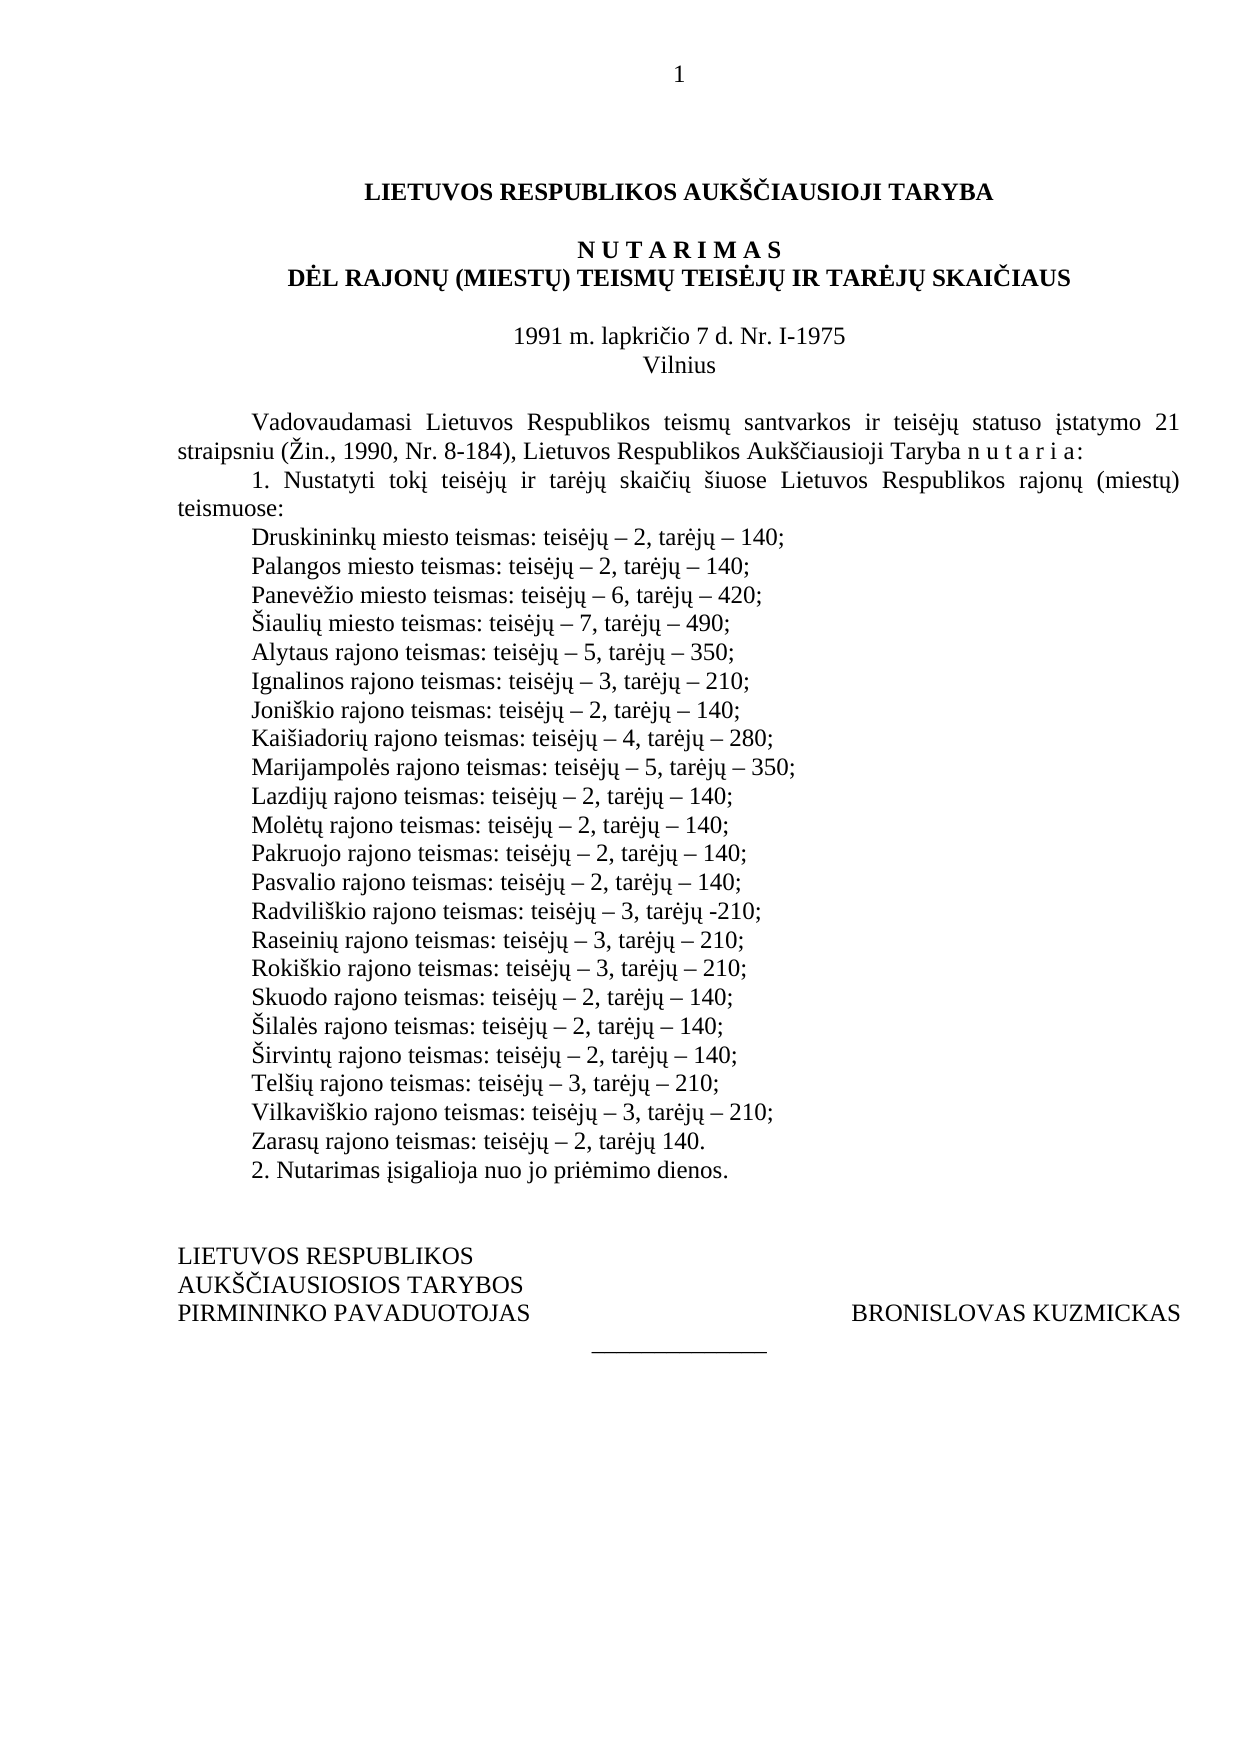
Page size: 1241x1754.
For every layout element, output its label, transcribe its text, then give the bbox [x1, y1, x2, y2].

text Panevėžio miesto teismas: teisėjų – 6, tarėjų – 420; [177, 580, 1181, 608]
text Lazdijų rajono teismas: teisėjų – 2, tarėjų – 140; [177, 781, 1181, 810]
text Širvintų rajono teismas: teisėjų – 2, tarėjų – 140; [177, 1040, 1181, 1068]
text Rokiškio rajono teismas: teisėjų – 3, tarėjų – 210; [177, 953, 1181, 982]
text 1991 m. lapkričio 7 d. Nr. I-1975 [177, 321, 1181, 350]
text 1. Nustatyti tokį teisėjų ir tarėjų skaičių šiuose Lietuvos Respublikos rajonų (miestų) teismuose: [177, 465, 1181, 522]
text Vadovaudamasi Lietuvos Respublikos teismų santvarkos ir teisėjų statuso įstatymo 21 straipsniu (Žin., 1990, Nr. 8-184), Lietuvos Respublikos Aukščiausioji Taryba nutaria: [177, 407, 1181, 465]
text LIETUVOS RESPUBLIKOS [177, 1241, 1181, 1270]
text ______________ [177, 1327, 1181, 1356]
text Kaišiadorių rajono teismas: teisėjų – 4, tarėjų – 280; [177, 723, 1181, 752]
text Raseinių rajono teismas: teisėjų – 3, tarėjų – 210; [177, 925, 1181, 953]
text N U T A R I M A S [177, 235, 1181, 263]
text 2. Nutarimas įsigalioja nuo jo priėmimo dienos. [177, 1155, 1181, 1183]
text Joniškio rajono teismas: teisėjų – 2, tarėjų – 140; [177, 695, 1181, 723]
text Molėtų rajono teismas: teisėjų – 2, tarėjų – 140; [177, 810, 1181, 838]
text DĖL RAJONŲ (MIESTŲ) TEISMŲ TEISĖJŲ IR TARĖJŲ SKAIČIAUS [177, 263, 1181, 292]
text Vilkaviškio rajono teismas: teisėjų – 3, tarėjų – 210; [177, 1097, 1181, 1126]
text Druskininkų miesto teismas: teisėjų – 2, tarėjų – 140; [177, 522, 1181, 551]
text Radviliškio rajono teismas: teisėjų – 3, tarėjų -210; [177, 896, 1181, 925]
text Pakruojo rajono teismas: teisėjų – 2, tarėjų – 140; [177, 838, 1181, 867]
text Šiaulių miesto teismas: teisėjų – 7, tarėjų – 490; [177, 608, 1181, 637]
text Šilalės rajono teismas: teisėjų – 2, tarėjų – 140; [177, 1011, 1181, 1040]
text PIRMININKO PAVADUOTOJAS BRONISLOVAS KUZMICKAS [177, 1298, 1181, 1327]
text Palangos miesto teismas: teisėjų – 2, tarėjų – 140; [177, 551, 1181, 580]
text Marijampolės rajono teismas: teisėjų – 5, tarėjų – 350; [177, 752, 1181, 781]
text LIETUVOS RESPUBLIKOS AUKŠČIAUSIOJI TARYBA [177, 177, 1181, 206]
text Vilnius [177, 350, 1181, 378]
text Zarasų rajono teismas: teisėjų – 2, tarėjų 140. [177, 1126, 1181, 1155]
text AUKŠČIAUSIOSIOS TARYBOS [177, 1270, 1181, 1298]
text Telšių rajono teismas: teisėjų – 3, tarėjų – 210; [177, 1068, 1181, 1097]
text Pasvalio rajono teismas: teisėjų – 2, tarėjų – 140; [177, 867, 1181, 896]
text Ignalinos rajono teismas: teisėjų – 3, tarėjų – 210; [177, 666, 1181, 695]
text Alytaus rajono teismas: teisėjų – 5, tarėjų – 350; [177, 637, 1181, 666]
text Skuodo rajono teismas: teisėjų – 2, tarėjų – 140; [177, 982, 1181, 1011]
